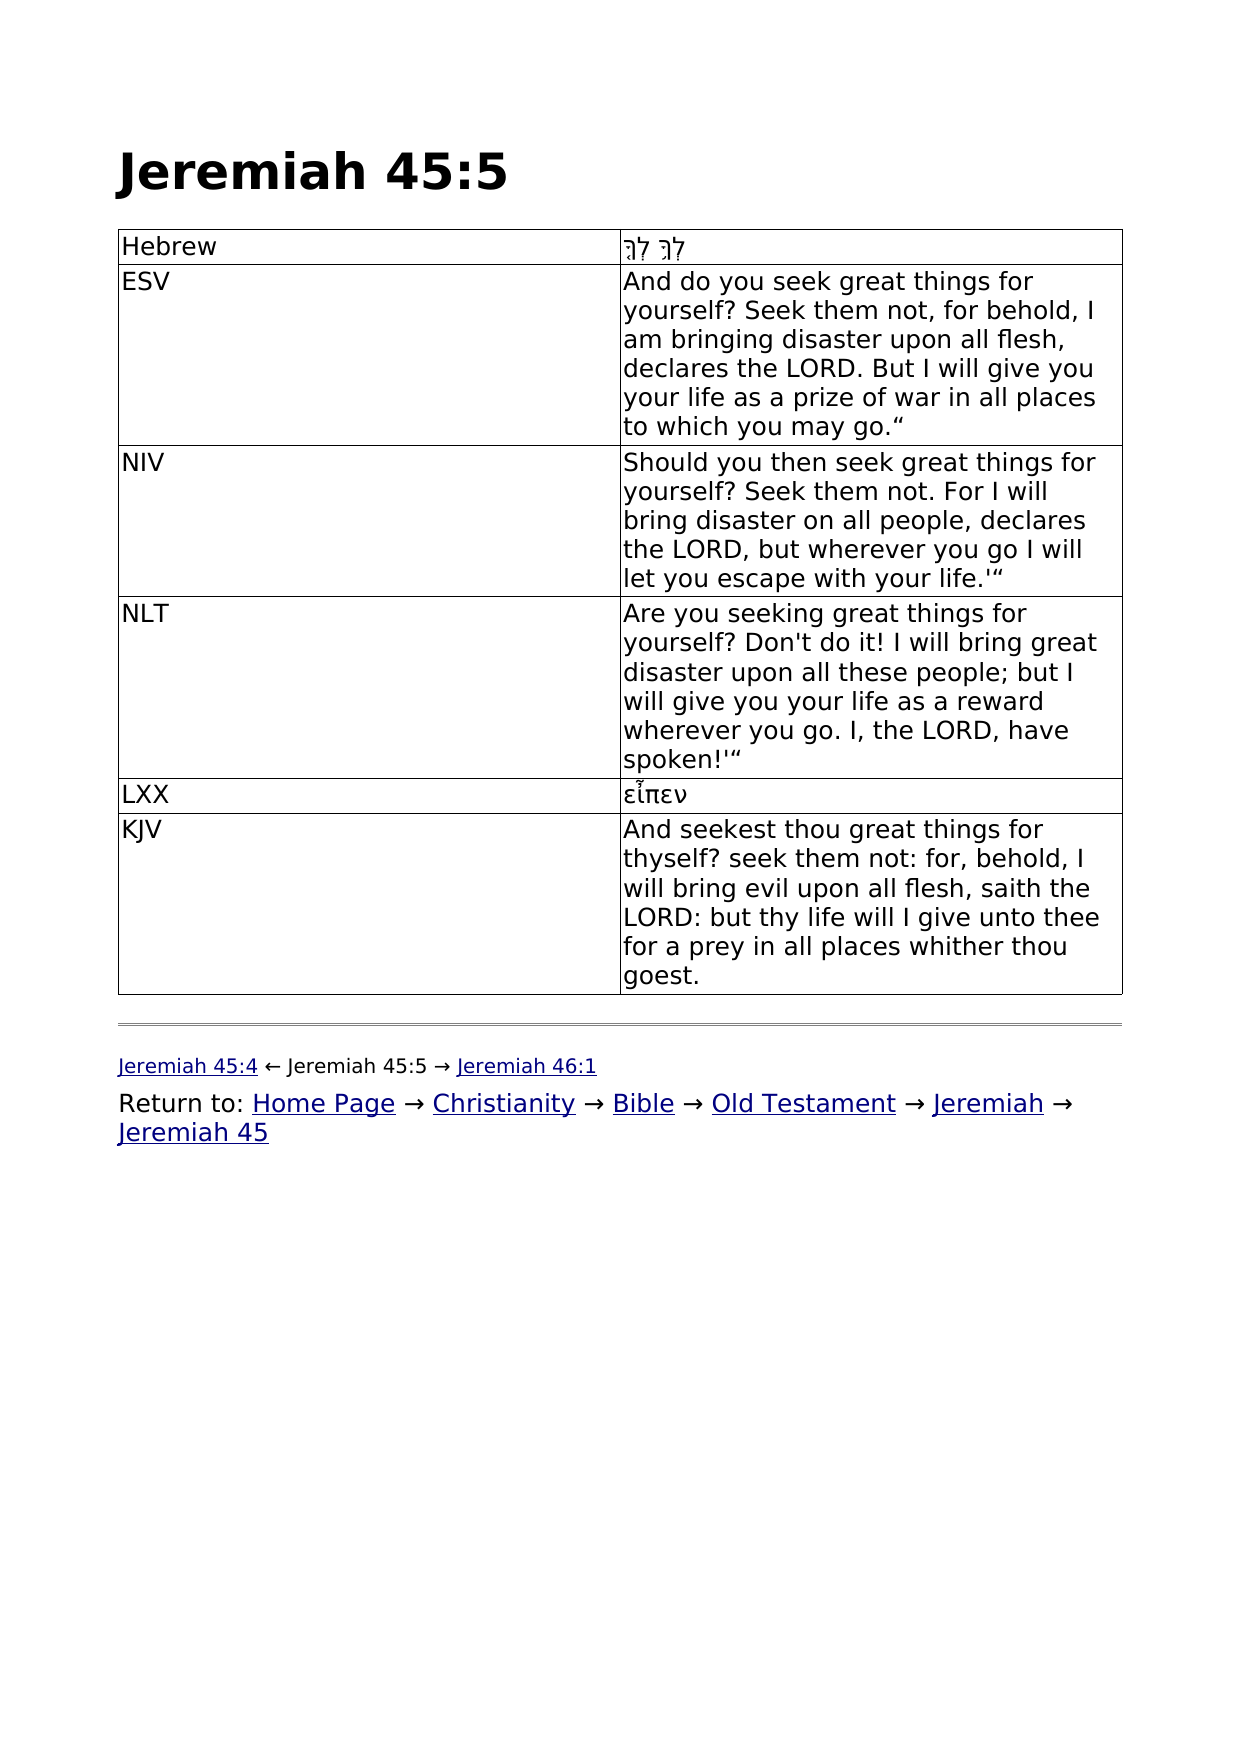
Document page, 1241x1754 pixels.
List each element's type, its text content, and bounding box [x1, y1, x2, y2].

table_cell NLT [119, 597, 620, 777]
table_cell ESV [119, 265, 620, 445]
text Jeremiah 45:4 ← Jeremiah 45:5 → Jeremiah 46:1 [118, 1055, 1122, 1089]
subtitle Jeremiah 45:5 [118, 143, 1122, 201]
table_header לְךָ֥ לְךָ֤ [621, 230, 1122, 264]
table_cell NIV [119, 446, 620, 596]
table_cell And do you seek great things for yourself? Seek them not, for behold, I am bringing disaster upon all flesh, declares the LORD. But I will give you your life as a prize of war in all places to which you may go.“ [621, 265, 1122, 445]
table_cell εἶπεν [621, 779, 1122, 812]
table_cell Should you then seek great things for yourself? Seek them not. For I will bring disaster on all people, declares the LORD, but wherever you go I will let you escape with your life.'“ [621, 446, 1122, 596]
table_cell LXX [119, 779, 620, 812]
text Return to: Home Page → Christianity → Bible → Old Testament → Jeremiah → Jeremiah 45 [118, 1089, 1122, 1147]
table_cell KJV [119, 814, 620, 993]
table_cell Are you seeking great things for yourself? Don't do it! I will bring great disaster upon all these people; but I will give you your life as a reward wherever you go. I, the LORD, have spoken!'“ [621, 597, 1122, 777]
table_cell And seekest thou great things for thyself? seek them not: for, behold, I will bring evil upon all flesh, saith the LORD: but thy life will I give unto thee for a prey in all places whither thou goest. [621, 814, 1122, 993]
table_header Hebrew [119, 230, 620, 264]
